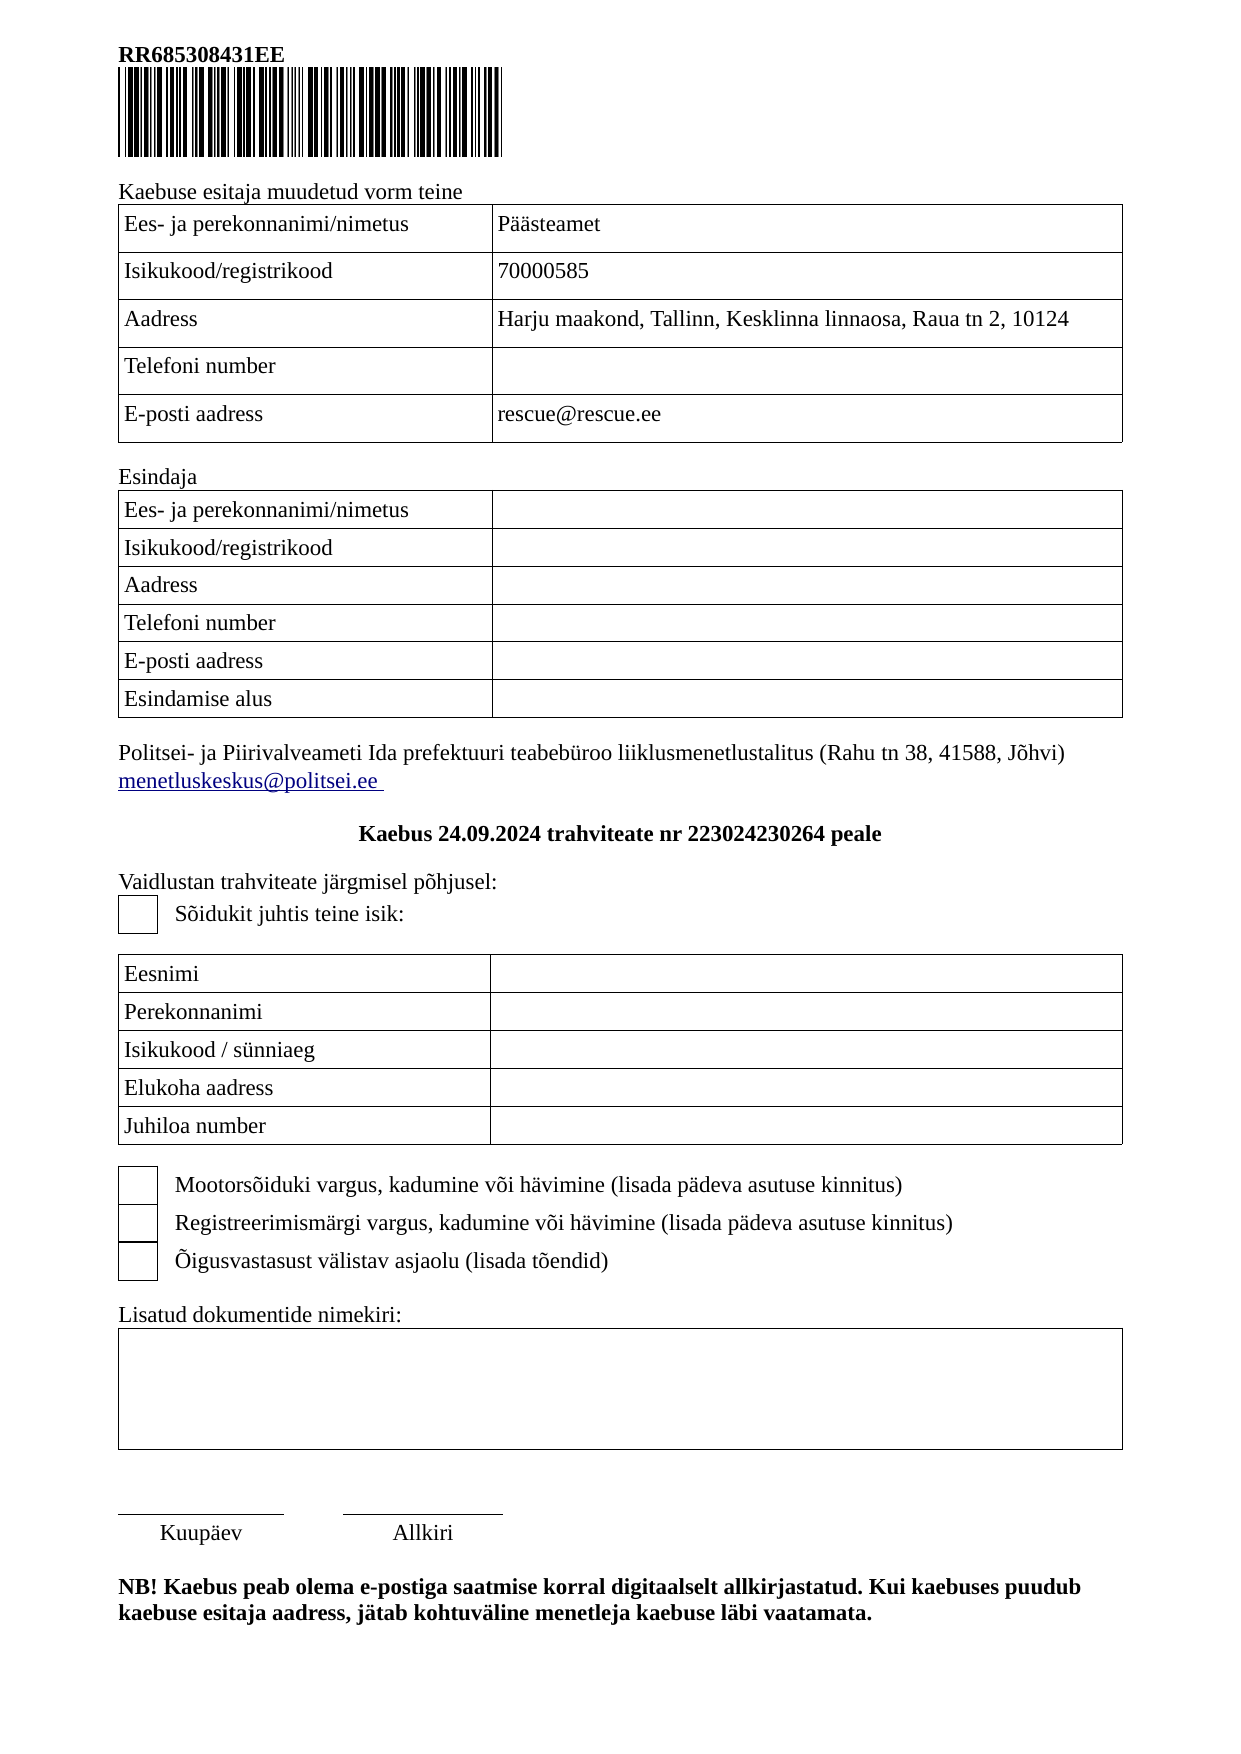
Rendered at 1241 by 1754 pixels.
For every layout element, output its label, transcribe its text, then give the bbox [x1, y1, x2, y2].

table_cell [491, 993, 1122, 1030]
table_cell Isikukood / sünniaeg [119, 1031, 490, 1068]
text Kaebuse esitaja muudetud vorm teine [118, 178, 1122, 204]
table_header [119, 1205, 157, 1241]
table_header Mootorsõiduki vargus, kadumine või hävimine (lisada pädeva asutuse kinnitus) [158, 1166, 1122, 1203]
text Politsei- ja Piirivalveameti Ida prefektuuri teabebüroo liiklusmenetlustalitus (Rahu tn 38, 41588, Jõhvi) menetluskeskus@politsei.ee [118, 739, 1122, 794]
table_cell E-posti aadress [119, 642, 492, 679]
text Esindaja [118, 463, 1122, 490]
table_header Eesnimi [119, 955, 490, 992]
table_header [119, 1243, 157, 1279]
table_header [493, 491, 1122, 528]
table_cell Juhiloa number [119, 1107, 490, 1144]
table_header Ees- ja perekonnanimi/nimetus [119, 205, 492, 252]
table_cell [491, 1107, 1122, 1144]
text Kaebus 24.09.2024 trahviteate nr 223024230264 peale [118, 820, 1122, 847]
table_header [491, 955, 1122, 992]
table_cell Allkiri [343, 1515, 502, 1552]
table_cell Telefoni number [119, 605, 492, 641]
table_cell E-posti aadress [119, 395, 492, 442]
table_header Ees- ja perekonnanimi/nimetus [119, 491, 492, 528]
text RR685308431EE [118, 41, 1122, 68]
table_header [284, 1476, 343, 1514]
table_cell [493, 529, 1122, 566]
table_cell [493, 567, 1122, 603]
table_cell Kuupäev [118, 1515, 284, 1552]
table_header [343, 1476, 502, 1514]
table_header [119, 896, 157, 933]
table_cell 70000585 [493, 253, 1122, 299]
table_cell Isikukood/registrikood [119, 253, 492, 299]
table_cell [491, 1069, 1122, 1106]
text Lisatud dokumentide nimekiri: [118, 1301, 1122, 1327]
table_header Õigusvastasust välistav asjaolu (lisada tõendid) [158, 1242, 1122, 1279]
table_cell Esindamise alus [119, 680, 492, 717]
text Vaidlustan trahviteate järgmisel põhjusel: [118, 868, 1122, 895]
text NB! Kaebus peab olema e-postiga saatmise korral digitaalselt allkirjastatud. Kui kaebuses puudub kaebuse esitaja aadress, jätab kohtuväline menetleja kaebuse läbi vaatamata. [118, 1573, 1122, 1626]
table_cell Telefoni number [119, 348, 492, 394]
table_header Päästeamet [493, 205, 1122, 252]
table_header [118, 1476, 284, 1514]
table_cell Harju maakond, Tallinn, Kesklinna linnaosa, Raua tn 2, 10124 [493, 300, 1122, 347]
table_cell [491, 1031, 1122, 1068]
table_cell [493, 605, 1122, 641]
picture [118, 67, 502, 157]
table_cell Aadress [119, 300, 492, 347]
table_cell [493, 348, 1122, 394]
table_cell [493, 680, 1122, 717]
table_header [119, 1329, 1122, 1449]
table_cell Elukoha aadress [119, 1069, 490, 1106]
table_cell [493, 642, 1122, 679]
table_cell rescue@rescue.ee [493, 395, 1122, 442]
table_cell Aadress [119, 567, 492, 603]
table_cell [284, 1514, 343, 1552]
table_header Registreerimismärgi vargus, kadumine või hävimine (lisada pädeva asutuse kinnitus) [158, 1204, 1122, 1241]
table_header Sõidukit juhtis teine isik: [158, 895, 1122, 933]
table_header [119, 1167, 157, 1203]
table_cell Isikukood/registrikood [119, 529, 492, 566]
table_cell Perekonnanimi [119, 993, 490, 1030]
